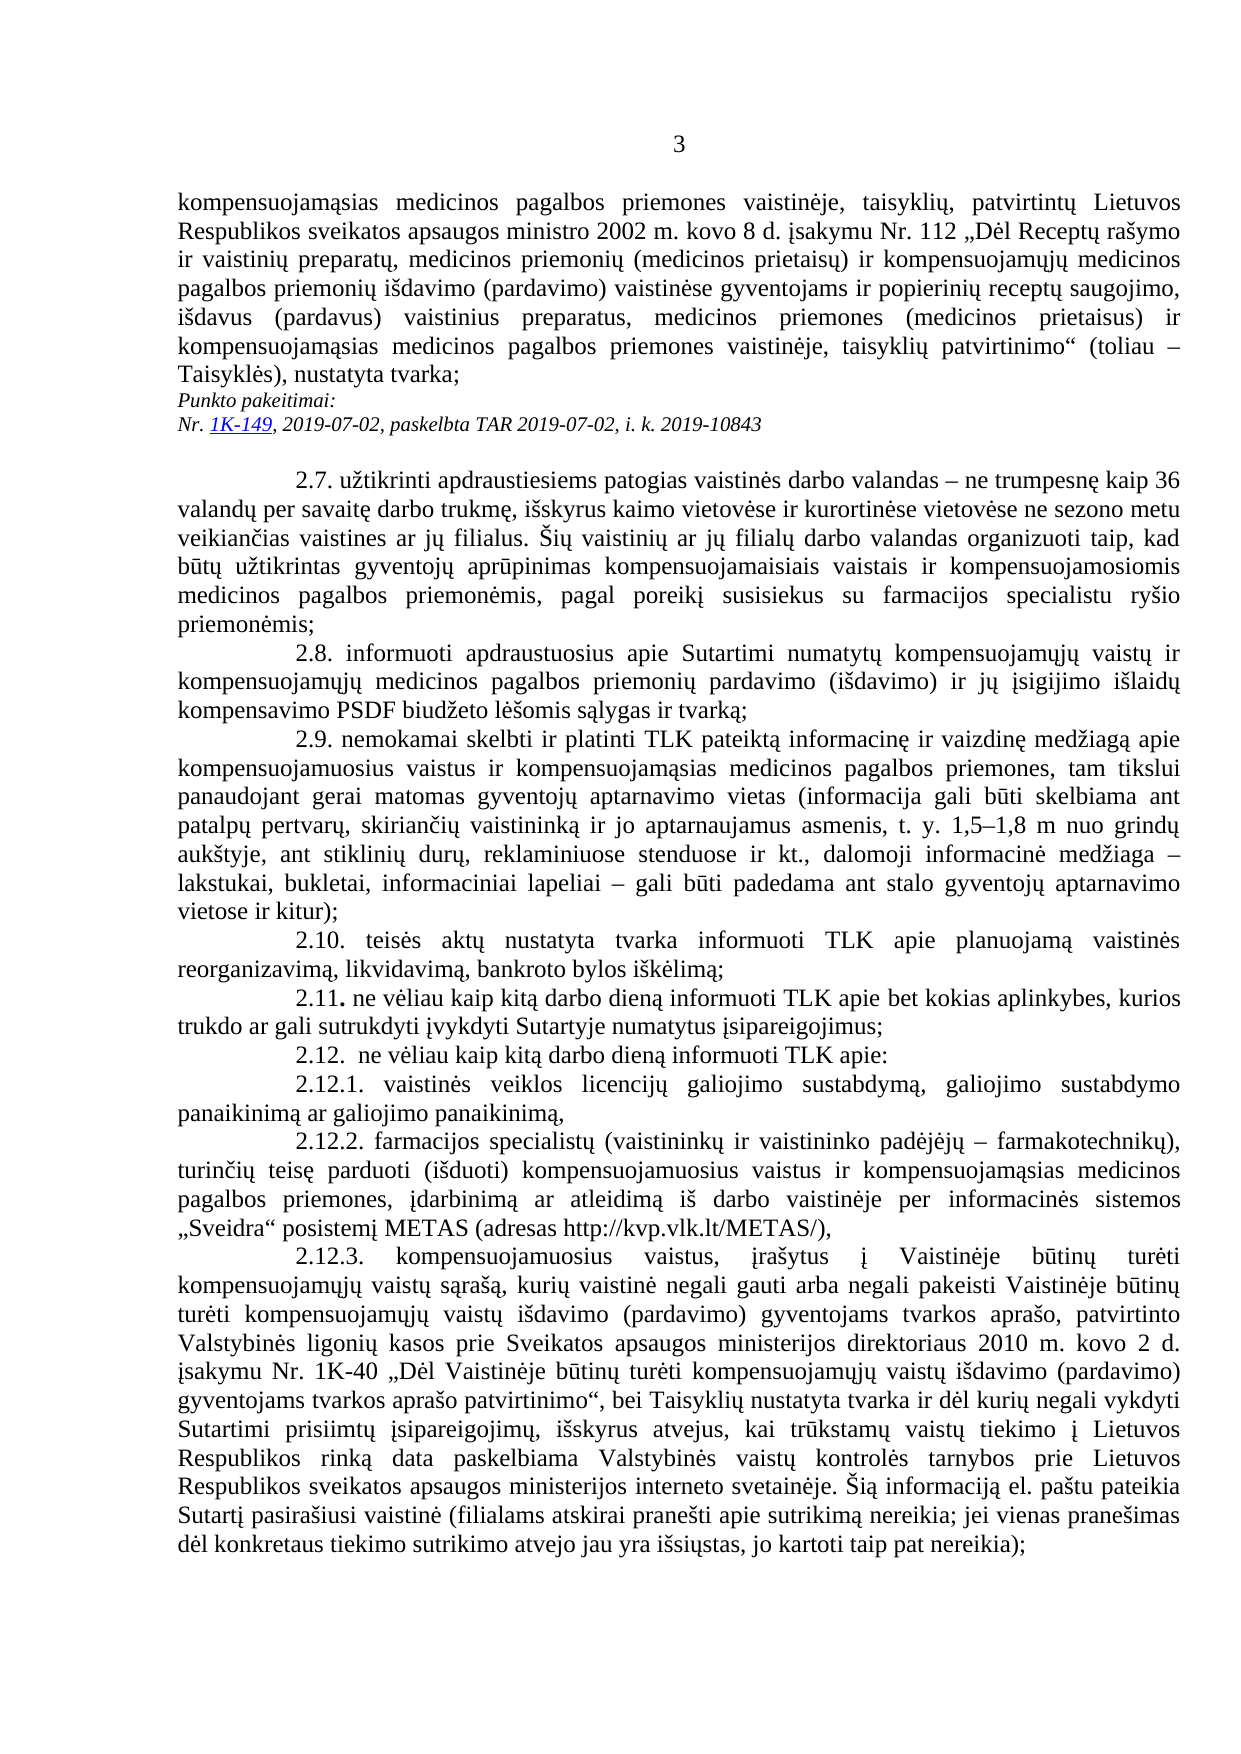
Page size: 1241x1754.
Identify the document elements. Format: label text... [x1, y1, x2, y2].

text 2.7. užtikrinti apdraustiesiems patogias vaistinės darbo valandas – ne trumpesnę kaip 36 valandų per savaitę darbo trukmę, išskyrus kaimo vietovėse ir kurortinėse vietovėse ne sezono metu veikiančias vaistines ar jų filialus. Šių vaistinių ar jų filialų darbo valandas organizuoti taip, kad būtų užtikrintas gyventojų aprūpinimas kompensuojamaisiais vaistais ir kompensuojamosiomis medicinos pagalbos priemonėmis, pagal poreikį susisiekus su farmacijos specialistu ryšio priemonėmis; [177, 465, 1181, 638]
text 2.10. teisės aktų nustatyta tvarka informuoti TLK apie planuojamą vaistinės reorganizavimą, likvidavimą, bankroto bylos iškėlimą; [177, 925, 1181, 983]
text 2.11. ne vėliau kaip kitą darbo dieną informuoti TLK apie bet kokias aplinkybes, kurios trukdo ar gali sutrukdyti įvykdyti Sutartyje numatytus įsipareigojimus; [177, 983, 1181, 1040]
text Punkto pakeitimai: [177, 388, 1181, 412]
text 2.9. nemokamai skelbti ir platinti TLK pateiktą informacinę ir vaizdinę medžiagą apie kompensuojamuosius vaistus ir kompensuojamąsias medicinos pagalbos priemones, tam tikslui panaudojant gerai matomas gyventojų aptarnavimo vietas (informacija gali būti skelbiama ant patalpų pertvarų, skiriančių vaistininką ir jo aptarnaujamus asmenis, t. y. 1,5–1,8 m nuo grindų aukštyje, ant stiklinių durų, reklaminiuose stenduose ir kt., dalomoji informacinė medžiaga – lakstukai, bukletai, informaciniai lapeliai – gali būti padedama ant stalo gyventojų aptarnavimo vietose ir kitur); [177, 724, 1181, 925]
text kompensuojamąsias medicinos pagalbos priemones vaistinėje, taisyklių, patvirtintų Lietuvos Respublikos sveikatos apsaugos ministro 2002 m. kovo 8 d. įsakymu Nr. 112 „Dėl Receptų rašymo ir vaistinių preparatų, medicinos priemonių (medicinos prietaisų) ir kompensuojamųjų medicinos pagalbos priemonių išdavimo (pardavimo) vaistinėse gyventojams ir popierinių receptų saugojimo, išdavus (pardavus) vaistinius preparatus, medicinos priemones (medicinos prietaisus) ir kompensuojamąsias medicinos pagalbos priemones vaistinėje, taisyklių patvirtinimo“ (toliau – Taisyklės), nustatyta tvarka; [177, 187, 1181, 388]
text 2.12.3. kompensuojamuosius vaistus, įrašytus į Vaistinėje būtinų turėti kompensuojamųjų vaistų sąrašą, kurių vaistinė negali gauti arba negali pakeisti Vaistinėje būtinų turėti kompensuojamųjų vaistų išdavimo (pardavimo) gyventojams tvarkos aprašo, patvirtinto Valstybinės ligonių kasos prie Sveikatos apsaugos ministerijos direktoriaus 2010 m. kovo 2 d. įsakymu Nr. 1K-40 „Dėl Vaistinėje būtinų turėti kompensuojamųjų vaistų išdavimo (pardavimo) gyventojams tvarkos aprašo patvirtinimo“, bei Taisyklių nustatyta tvarka ir dėl kurių negali vykdyti Sutartimi prisiimtų įsipareigojimų, išskyrus atvejus, kai trūkstamų vaistų tiekimo į Lietuvos Respublikos rinką data paskelbiama Valstybinės vaistų kontrolės tarnybos prie Lietuvos Respublikos sveikatos apsaugos ministerijos interneto svetainėje. Šią informaciją el. paštu pateikia Sutartį pasirašiusi vaistinė (filialams atskirai pranešti apie sutrikimą nereikia; jei vienas pranešimas dėl konkretaus tiekimo sutrikimo atvejo jau yra išsiųstas, jo kartoti taip pat nereikia); [177, 1241, 1181, 1558]
text 2.8. informuoti apdraustuosius apie Sutartimi numatytų kompensuojamųjų vaistų ir kompensuojamųjų medicinos pagalbos priemonių pardavimo (išdavimo) ir jų įsigijimo išlaidų kompensavimo PSDF biudžeto lėšomis sąlygas ir tvarką; [177, 638, 1181, 724]
text 2.12.2. farmacijos specialistų (vaistininkų ir vaistininko padėjėjų – farmakotechnikų), turinčių teisę parduoti (išduoti) kompensuojamuosius vaistus ir kompensuojamąsias medicinos pagalbos priemones, įdarbinimą ar atleidimą iš darbo vaistinėje per informacinės sistemos „Sveidra“ posistemį METAS (adresas http://kvp.vlk.lt/METAS/), [177, 1126, 1181, 1241]
text 2.12. ne vėliau kaip kitą darbo dieną informuoti TLK apie: [295, 1040, 1181, 1069]
text Nr. 1K-149, 2019-07-02, paskelbta TAR 2019-07-02, i. k. 2019-10843 [177, 412, 1181, 436]
text 2.12.1. vaistinės veiklos licencijų galiojimo sustabdymą, galiojimo sustabdymo panaikinimą ar galiojimo panaikinimą, [177, 1069, 1181, 1126]
